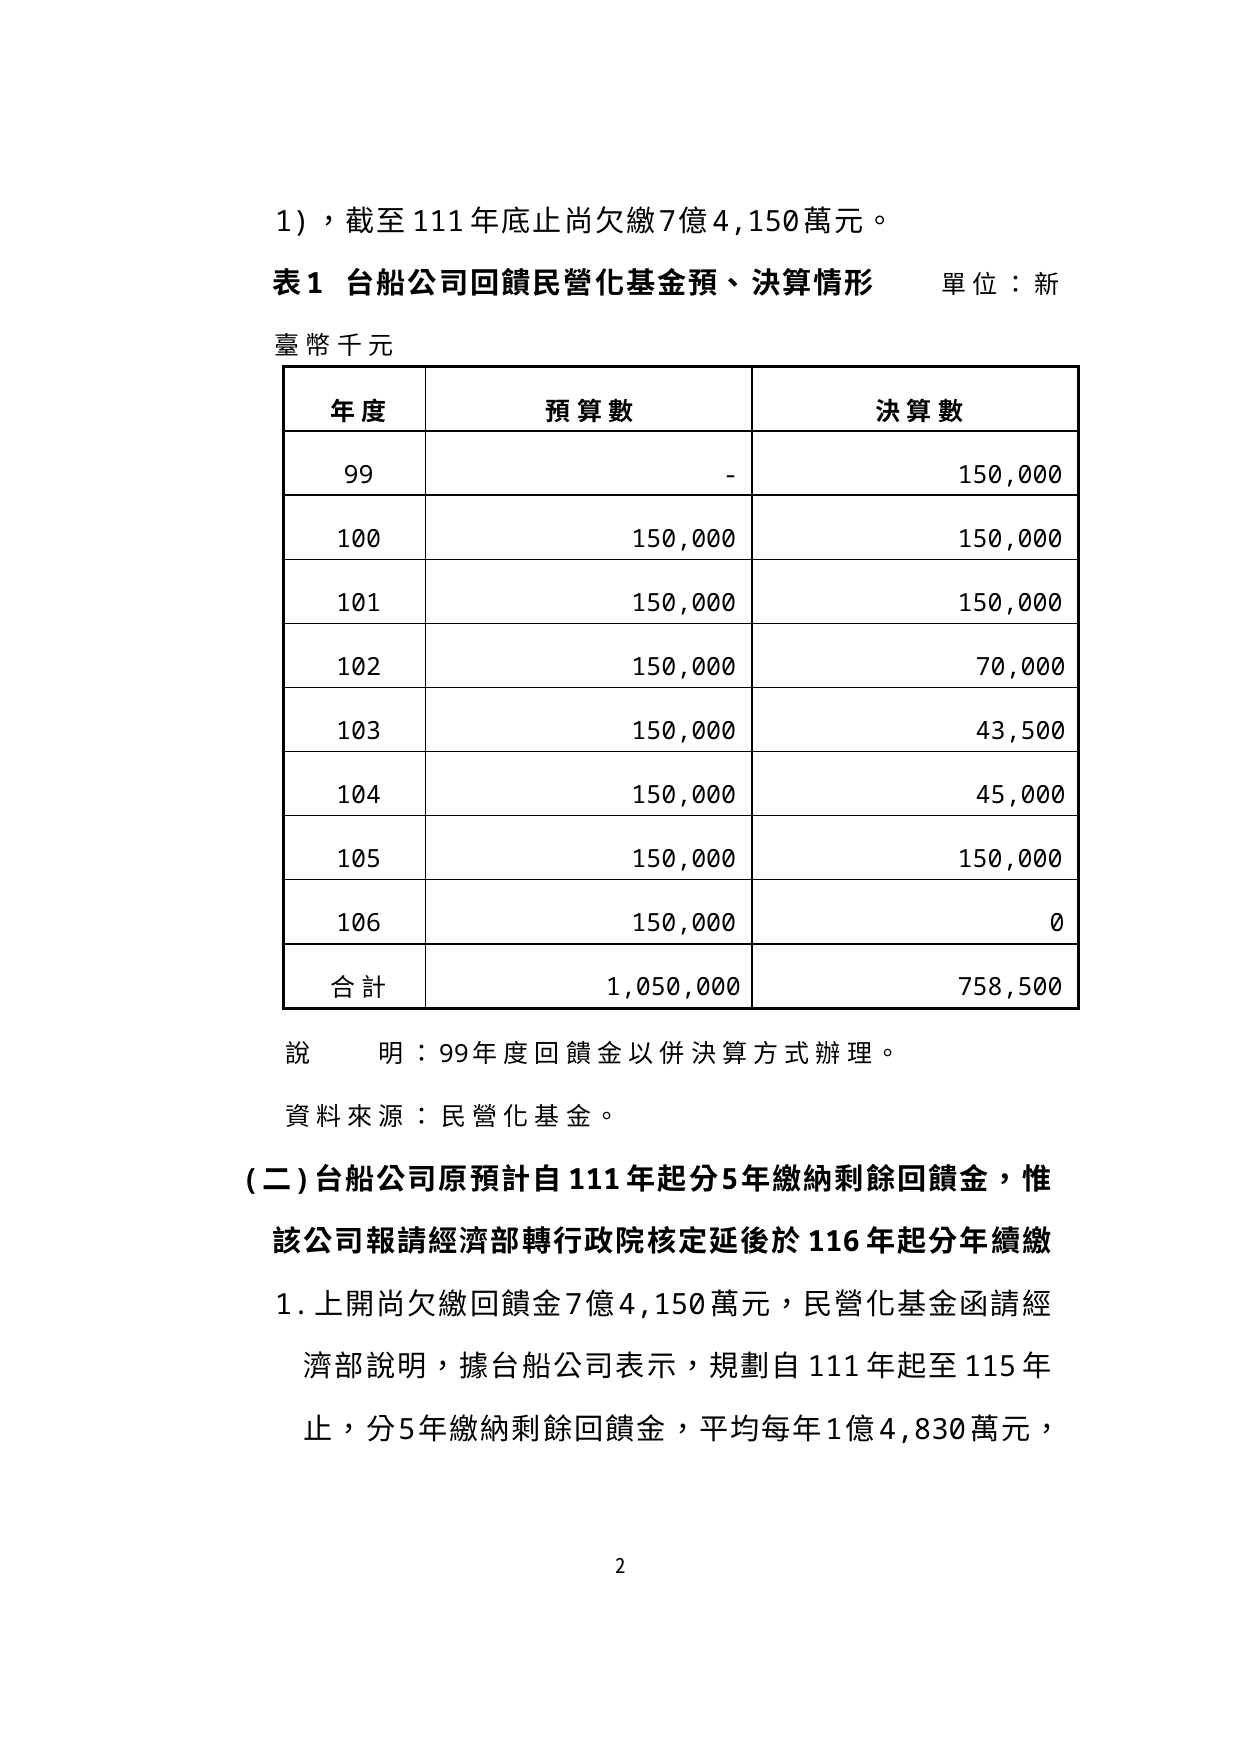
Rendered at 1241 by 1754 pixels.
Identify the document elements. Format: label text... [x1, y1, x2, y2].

table_header 年度 [285, 368, 425, 430]
table_cell 102 [285, 624, 425, 687]
table_cell 150,000 [753, 496, 1077, 558]
table_cell 1,050,000 [426, 945, 751, 1007]
table_cell 45,000 [753, 752, 1077, 815]
table_cell 105 [285, 816, 425, 879]
table_cell 100 [285, 496, 425, 558]
table_cell 101 [285, 560, 425, 622]
table_cell 合計 [285, 945, 425, 1007]
table_header 預算數 [426, 368, 751, 430]
text (二)台船公司原預計自111年起分5年繳納剩餘回饋金，惟該公司報請經濟部轉行政院核定延後於116年起分年續繳 [236, 1135, 1063, 1260]
table_cell 150,000 [753, 432, 1077, 494]
text 表1 台船公司回饋民營化基金預、決算情形 單位：新臺幣千元 [269, 240, 1070, 365]
table_cell 99 [285, 432, 425, 494]
text 說 明：99年度回饋金以併決算方式辦理。 [272, 1010, 1063, 1072]
table_cell 150,000 [426, 496, 751, 558]
table_cell 106 [285, 880, 425, 943]
table_cell 43,500 [753, 688, 1077, 751]
table_cell 150,000 [426, 688, 751, 751]
table_cell 150,000 [753, 816, 1077, 879]
table_cell 150,000 [753, 560, 1077, 622]
table_cell 150,000 [426, 560, 751, 622]
table_cell 0 [753, 880, 1077, 943]
text 資料來源：民營化基金。 [272, 1072, 1063, 1135]
table_cell 150,000 [426, 624, 751, 687]
text 1.上開尚欠繳回饋金7億4,150萬元，民營化基金函請經濟部說明，據台船公司表示，規劃自111年起至115年止，分5年繳納剩餘回饋金，平均每年1億4,830萬元， [266, 1260, 1063, 1447]
table_cell 150,000 [426, 816, 751, 879]
table_cell 150,000 [426, 752, 751, 815]
table_cell 70,000 [753, 624, 1077, 687]
table_cell 103 [285, 688, 425, 751]
table_cell 758,500 [753, 945, 1077, 1007]
table_header 決算數 [753, 368, 1077, 430]
table_cell - [426, 432, 751, 494]
text 為辦理台船公司民營化，行政院97年3月間函示略謂，該公司民營化年資結算金不足部分，由民營化基金支應15億元為上限，台船公司應在有盈餘情況下，分10年回饋民營化基金。準此，民營化基金於98年間先撥充15億元協助台船公司支付結算金，台船公司則自99年度起分10年每年繳交1億5,000萬元回饋金充實民營化基金財源，該基金亦由100年度起正式編列預算，原預計於108年度完成回饋，惟自106年度起，台船公司以營運欠佳為由未繳納回饋金，迄今合計繳納回饋金7億5,850萬元(詳表1)，截至111年底止尚欠繳7億4,150萬元。 [266, 177, 1063, 240]
table_cell 150,000 [426, 880, 751, 943]
table_cell 104 [285, 752, 425, 815]
